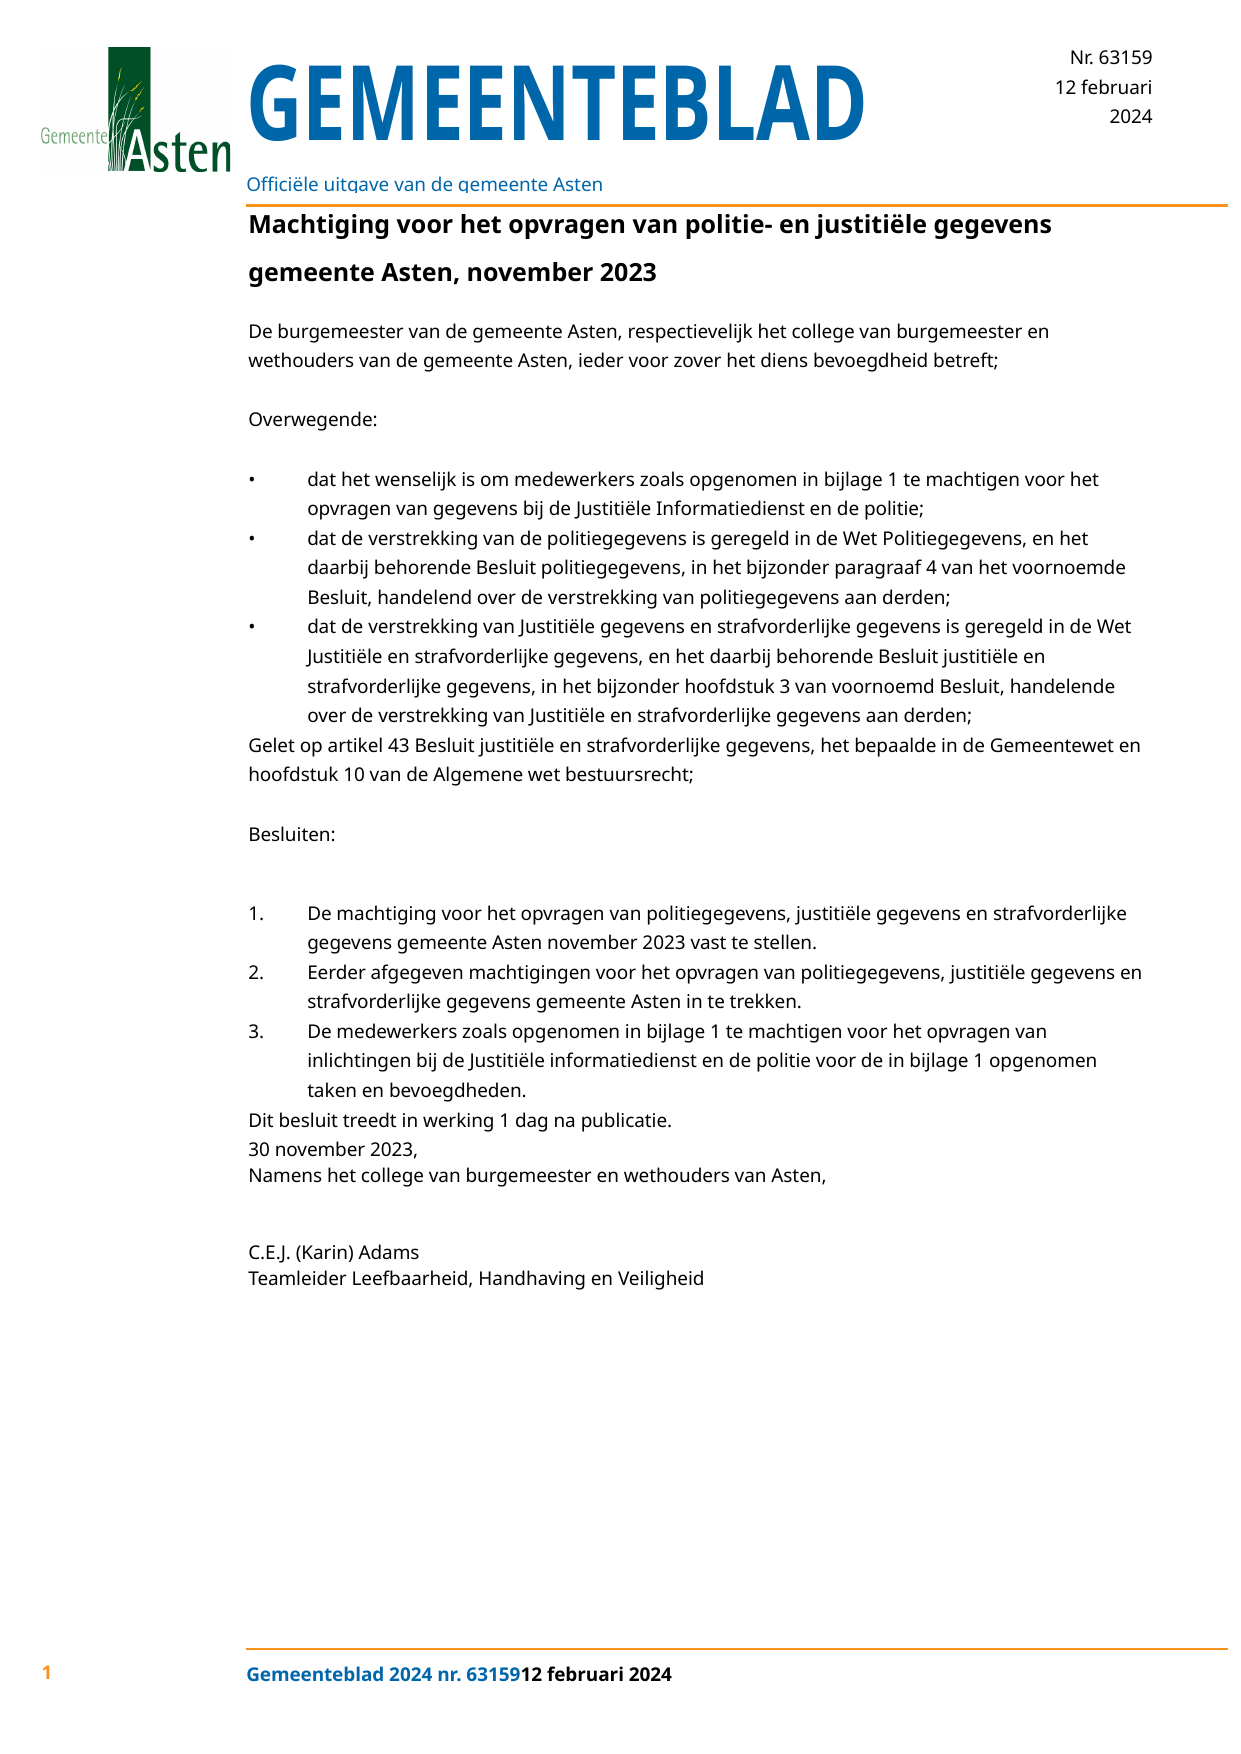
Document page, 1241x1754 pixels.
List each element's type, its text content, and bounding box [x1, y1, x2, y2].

list dat het wenselijk is om medewerkers zoals opgenomen in bijlage 1 te machtigen voor het opvragen van gegevens bij de Justitiële Informatiedienst en de politie; [248, 466, 1152, 521]
text Teamleider Leefbaarheid, Handhaving en Veiligheid [248, 1265, 1152, 1291]
text Overwegende: [248, 407, 1152, 432]
picture [41, 47, 231, 172]
text Gelet op artikel 43 Besluit justitiële en strafvorderlijke gegevens, het bepaalde in de Gemeentewet en hoofdstuk 10 van de Algemene wet bestuursrecht; [248, 732, 1152, 787]
text Namens het college van burgemeester en wethouders van Asten, [248, 1162, 1152, 1188]
text De burgemeester van de gemeente Asten, respectievelijk het college van burgemeester en wethouders van de gemeente Asten, ieder voor zover het diens bevoegdheid betreft; [248, 318, 1152, 373]
list De medewerkers zoals opgenomen in bijlage 1 te machtigen voor het opvragen van inlichtingen bij de Justitiële informatiedienst en de politie voor de in bijlage 1 opgenomen taken en bevoegdheden. [248, 1018, 1152, 1103]
list dat de verstrekking van de politiegegevens is geregeld in de Wet Politiegegevens, en het daarbij behorende Besluit politiegegevens, in het bijzonder paragraaf 4 van het voornoemde Besluit, handelend over de verstrekking van politiegegevens aan derden; [248, 525, 1152, 610]
list De machtiging voor het opvragen van politiegegevens, justitiële gegevens en strafvorderlijke gegevens gemeente Asten november 2023 vast te stellen. [248, 900, 1152, 955]
text 30 november 2023, [248, 1136, 1152, 1162]
text C.E.J. (Karin) Adams [248, 1239, 1152, 1265]
text Dit besluit treedt in werking 1 dag na publicatie. [248, 1107, 1152, 1132]
text Besluiten: [248, 821, 1152, 847]
list Eerder afgegeven machtigingen voor het opvragen van politiegegevens, justitiële gegevens en strafvorderlijke gegevens gemeente Asten in te trekken. [248, 959, 1152, 1014]
list dat de verstrekking van Justitiële gegevens en strafvorderlijke gegevens is geregeld in de Wet Justitiële en strafvorderlijke gegevens, en het daarbij behorende Besluit justitiële en strafvorderlijke gegevens, in het bijzonder hoofdstuk 3 van voornoemd Besluit, handelende over de verstrekking van Justitiële en strafvorderlijke gegevens aan derden; [248, 614, 1152, 728]
text Machtiging voor het opvragen van politie- en justitiële gegevens gemeente Asten, november 2023 [248, 207, 1152, 288]
